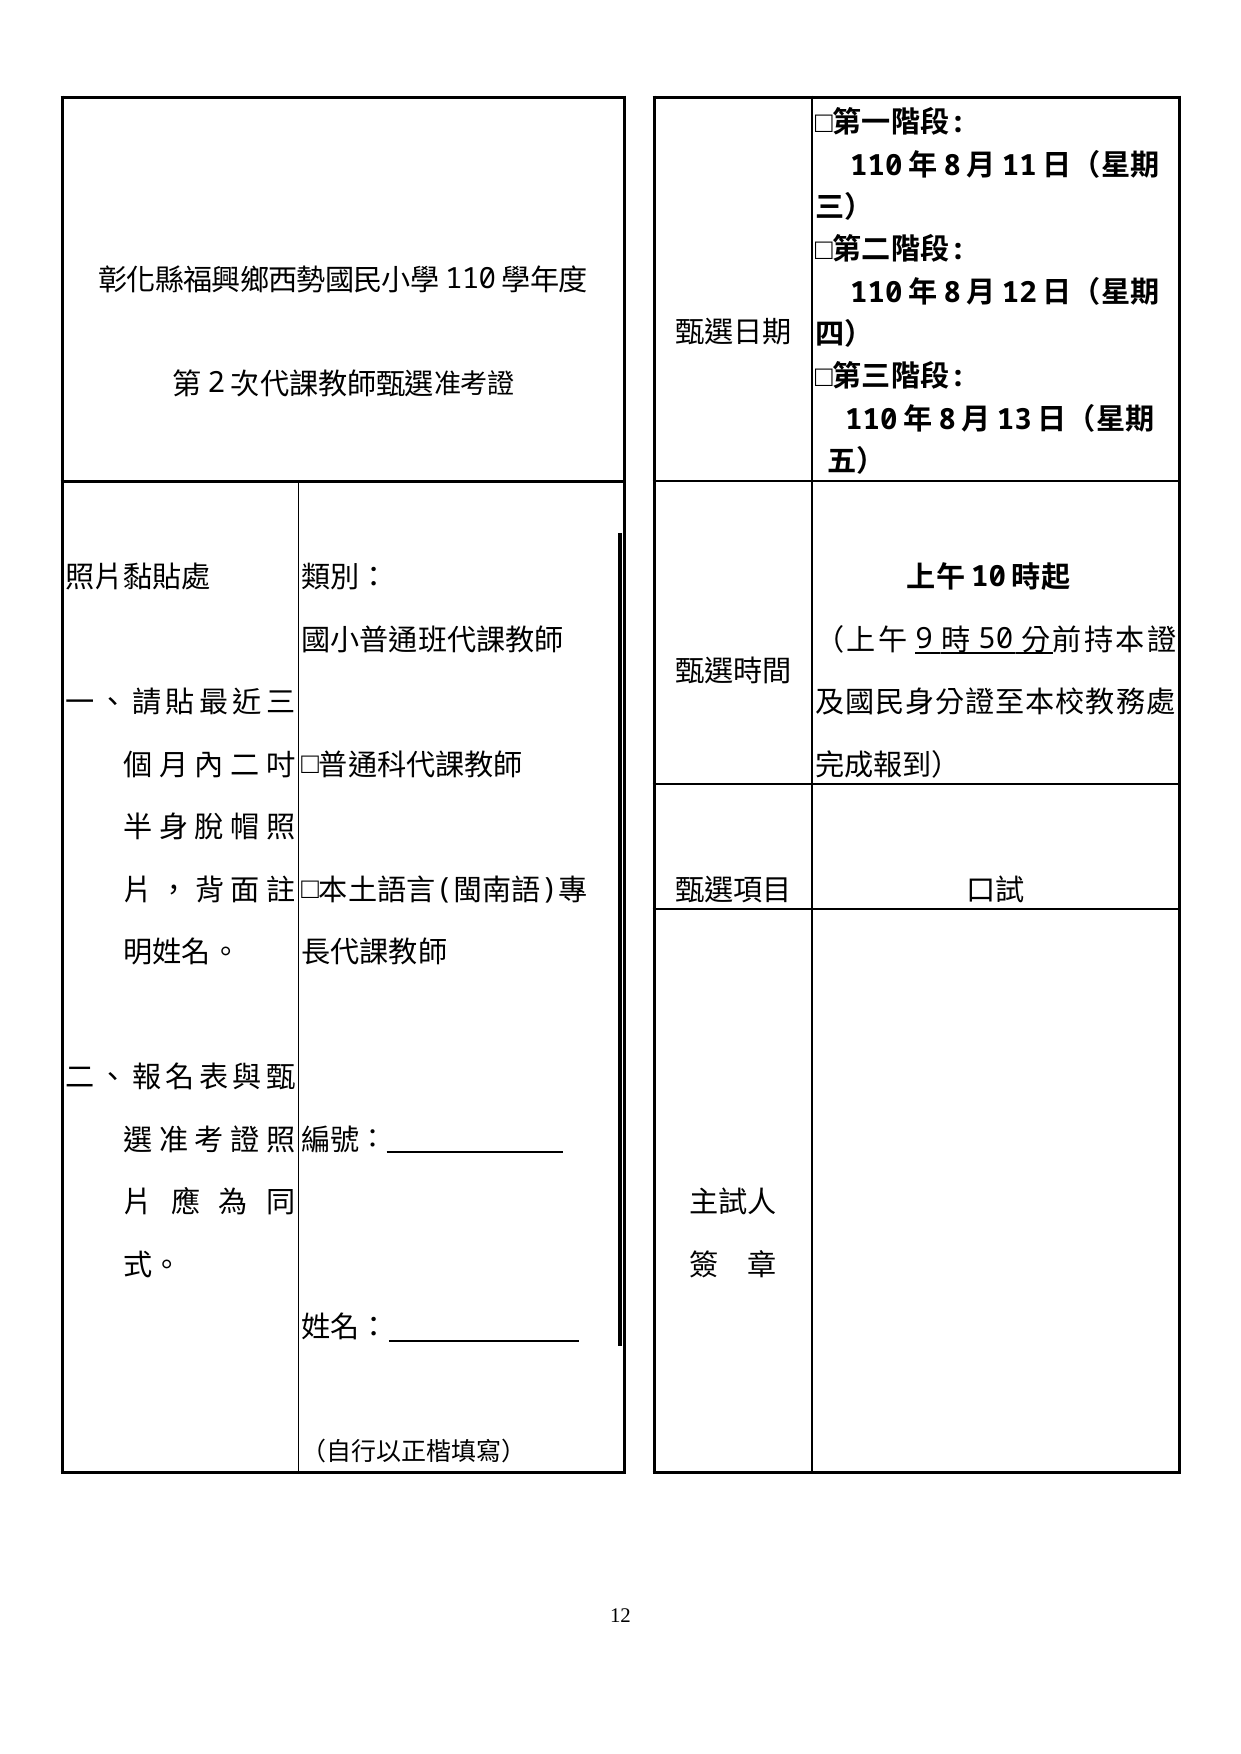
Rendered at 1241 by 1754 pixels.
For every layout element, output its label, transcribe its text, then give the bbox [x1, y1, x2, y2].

table_cell 類別： 國小普通班代課教師 □普通科代課教師 □本土語言(閩南語)專長代課教師 編號： 姓名： （自行以正楷填寫） [299, 483, 623, 1471]
table_cell 主試人 簽 章 [656, 910, 811, 1471]
table_header [626, 96, 653, 1471]
table_header □第一階段: 110年8月11日（星期三） □第二階段: 110年8月12日（星期四） □第三階段: 110年8月13日（星期五） [813, 99, 1178, 480]
table_cell 甄選時間 [656, 482, 811, 783]
table_header 甄選日期 [656, 99, 811, 480]
table_cell 甄選項目 [656, 785, 811, 908]
table_cell 上午10時起 （上午9時50分前持本證及國民身分證至本校教務處完成報到） [813, 482, 1178, 783]
table_header 彰化縣福興鄉西勢國民小學110學年度 第2次代課教師甄選准考證 [64, 99, 623, 480]
table_cell 口試 [813, 785, 1178, 908]
table_cell 照片黏貼處 一、請貼最近三個月內二吋半身脫帽照片，背面註明姓名。 二、報名表與甄選准考證照片應為同式。 [64, 483, 298, 1471]
table_cell [813, 910, 1178, 1471]
